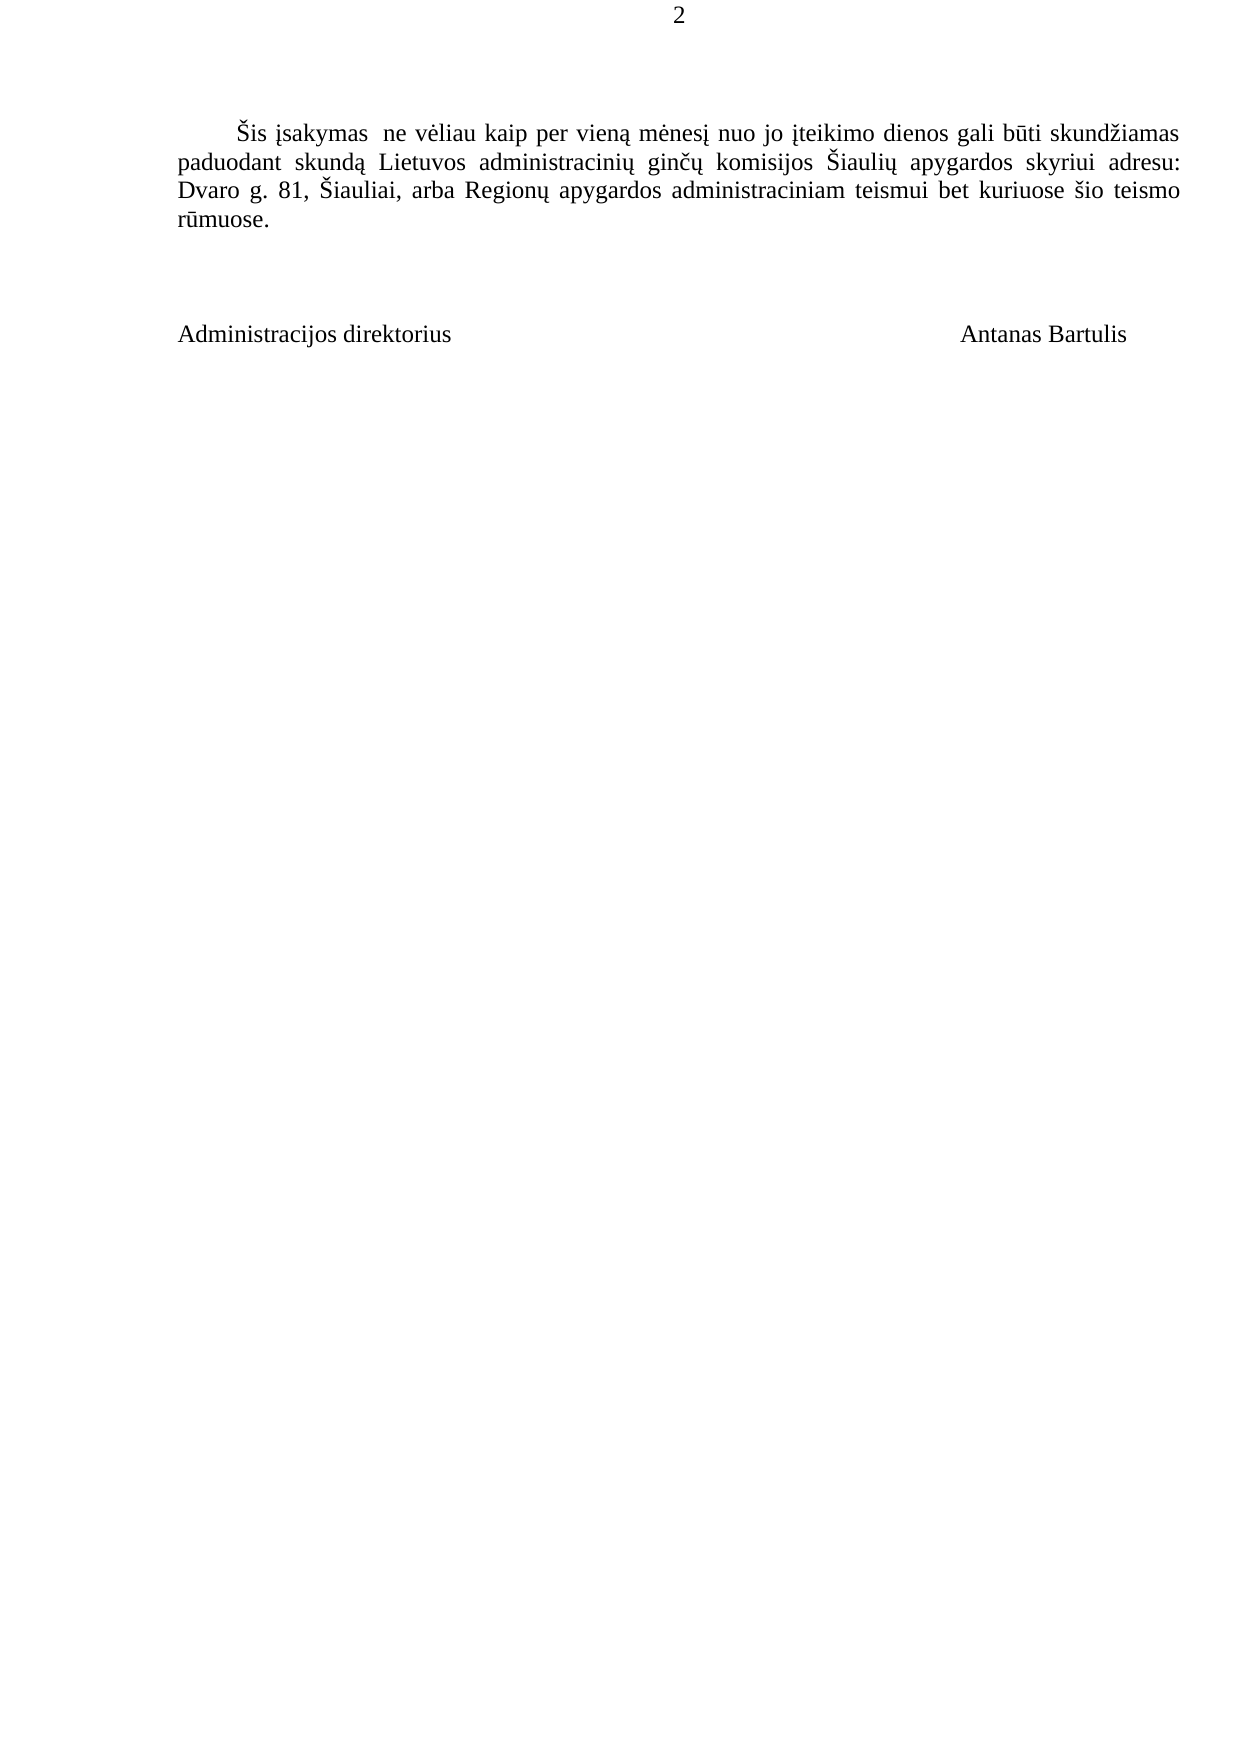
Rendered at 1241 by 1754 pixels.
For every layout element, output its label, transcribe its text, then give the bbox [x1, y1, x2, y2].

text Šis įsakymas ne vėliau kaip per vieną mėnesį nuo jo įteikimo dienos gali būti skundžiamas paduodant skundą Lietuvos administracinių ginčų komisijos Šiaulių apygardos skyriui adresu: Dvaro g. 81, Šiauliai, arba Regionų apygardos administraciniam teismui bet kuriuose šio teismo rūmuose. [177, 118, 1181, 233]
text Administracijos direktorius Antanas Bartulis [177, 319, 1181, 348]
